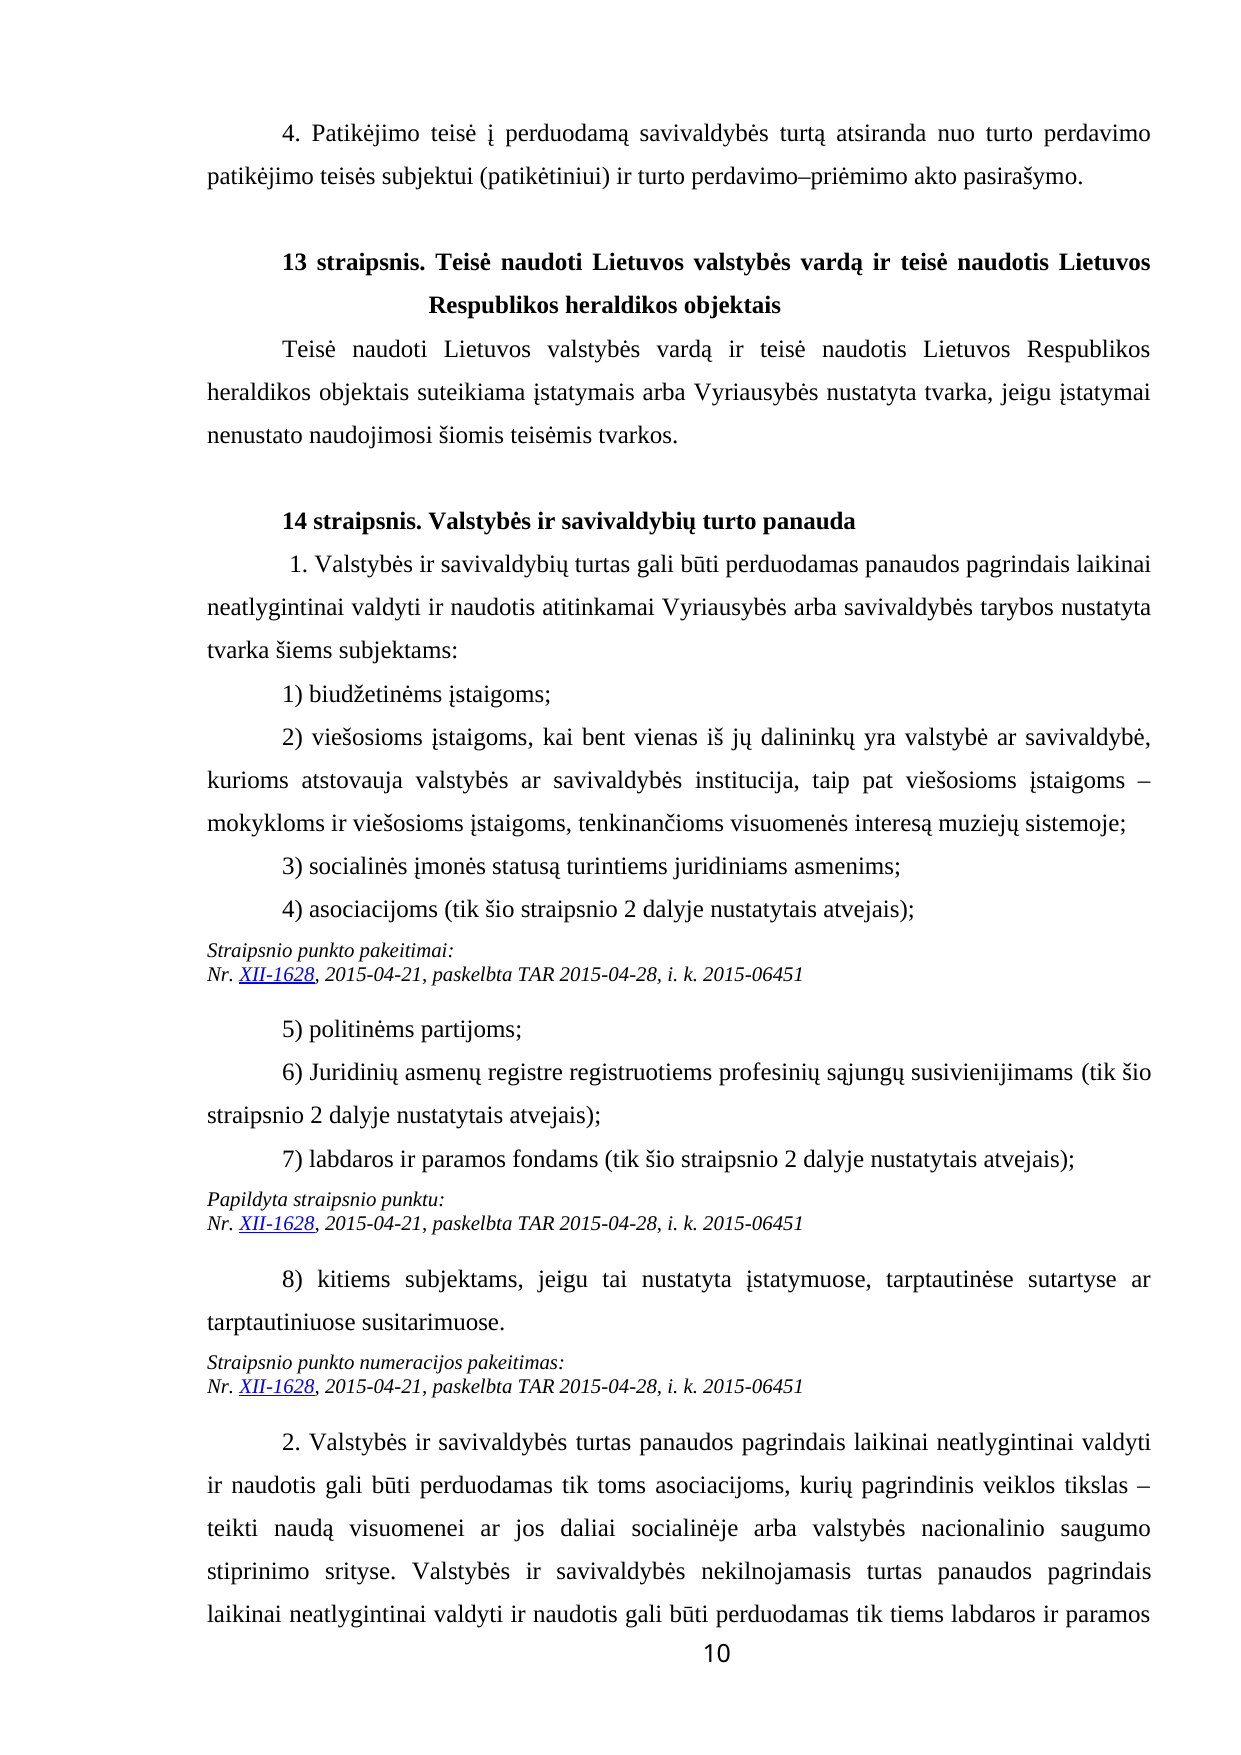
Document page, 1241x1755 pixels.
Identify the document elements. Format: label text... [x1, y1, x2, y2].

text Teisė naudoti Lietuvos valstybės vardą ir teisė naudotis Lietuvos Respublikos heraldikos objektais suteikiama įstatymais arba Vyriausybės nustatyta tvarka, jeigu įstatymai nenustato naudojimosi šiomis teisėmis tvarkos. [207, 334, 1152, 449]
text Nr. XII-1628, 2015-04-21, paskelbta TAR 2015-04-28, i. k. 2015-06451 [207, 962, 1152, 986]
text 6) Juridinių asmenų registre registruotiems profesinių sąjungų susivienijimams (tik šio straipsnio 2 dalyje nustatytais atvejais); [207, 1057, 1152, 1129]
text 14 straipsnis. Valstybės ir savivaldybių turto panauda [207, 506, 1152, 535]
text 1. Valstybės ir savivaldybių turtas gali būti perduodamas panaudos pagrindais laikinai neatlygintinai valdyti ir naudotis atitinkamai Vyriausybės arba savivaldybės tarybos nustatyta tvarka šiems subjektams: [207, 549, 1152, 664]
text 5) politinėms partijoms; [207, 1014, 1152, 1043]
text Papildyta straipsnio punktu: [207, 1187, 1152, 1211]
text 4. Patikėjimo teisė į perduodamą savivaldybės turtą atsiranda nuo turto perdavimo patikėjimo teisės subjektui (patikėtiniui) ir turto perdavimo–priėmimo akto pasirašymo. [207, 118, 1152, 190]
text 1) biudžetinėms įstaigoms; [207, 679, 1152, 707]
text 8) kitiems subjektams, jeigu tai nustatyta įstatymuose, tarptautinėse sutartyse ar tarptautiniuose susitarimuose. [207, 1264, 1152, 1336]
text 13 straipsnis. Teisė naudoti Lietuvos valstybės vardą ir teisė naudotis Lietuvos Respublikos heraldikos objektais [282, 247, 1152, 319]
text 7) labdaros ir paramos fondams (tik šio straipsnio 2 dalyje nustatytais atvejais); [207, 1144, 1152, 1172]
text 3) socialinės įmonės statusą turintiems juridiniams asmenims; [207, 851, 1152, 880]
text Nr. XII-1628, 2015-04-21, paskelbta TAR 2015-04-28, i. k. 2015-06451 [207, 1374, 1152, 1398]
text 4) asociacijoms (tik šio straipsnio 2 dalyje nustatytais atvejais); [207, 894, 1152, 923]
text Straipsnio punkto pakeitimai: [207, 937, 1152, 962]
text 2) viešosioms įstaigoms, kai bent vienas iš jų dalininkų yra valstybė ar savivaldybė, kurioms atstovauja valstybės ar savivaldybės institucija, taip pat viešosioms įstaigoms – mokykloms ir viešosioms įstaigoms, tenkinančioms visuomenės interesą muziejų sistemoje; [207, 722, 1152, 837]
text 2. Valstybės ir savivaldybės turtas panaudos pagrindais laikinai neatlygintinai valdyti ir naudotis gali būti perduodamas tik toms asociacijoms, kurių pagrindinis veiklos tikslas – teikti naudą visuomenei ar jos daliai socialinėje arba valstybės nacionalinio saugumo stiprinimo srityse. Valstybės ir savivaldybės nekilnojamasis turtas panaudos pagrindais laikinai neatlygintinai valdyti ir naudotis gali būti perduodamas tik tiems labdaros ir paramos [207, 1427, 1152, 1628]
text Nr. XII-1628, 2015-04-21, paskelbta TAR 2015-04-28, i. k. 2015-06451 [207, 1211, 1152, 1235]
text Straipsnio punkto numeracijos pakeitimas: [207, 1350, 1152, 1374]
